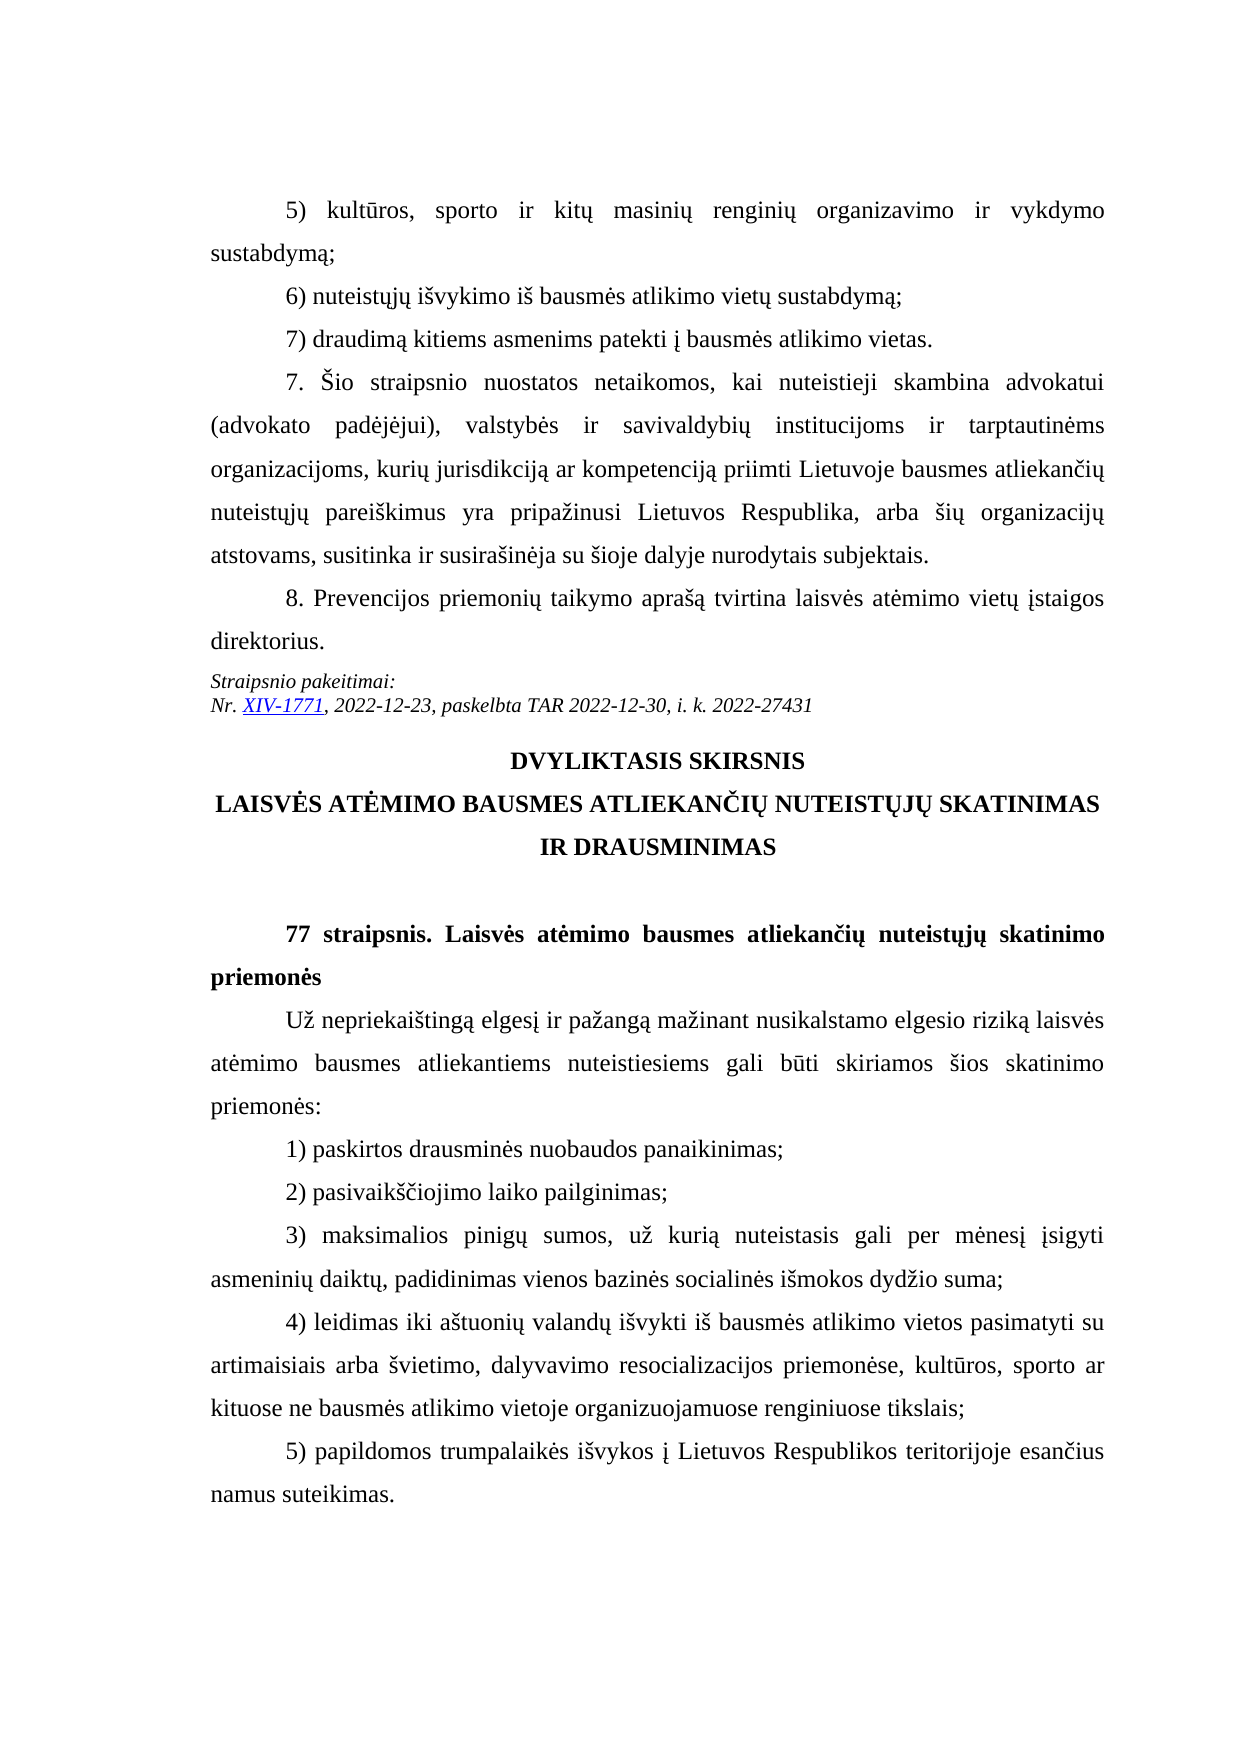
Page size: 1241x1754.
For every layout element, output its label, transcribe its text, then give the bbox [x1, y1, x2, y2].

text 7) draudimą kitiems asmenims patekti į bausmės atlikimo vietas. [210, 324, 1105, 353]
text LAISVĖS ATĖMIMO BAUSMES ATLIEKANČIŲ NUTEISTŲJŲ SKATINIMAS IR DRAUSMINIMAS [210, 789, 1105, 861]
text 7. Šio straipsnio nuostatos netaikomos, kai nuteistieji skambina advokatui (advokato padėjėjui), valstybės ir savivaldybių institucijoms ir tarptautinėms organizacijoms, kurių jurisdikciją ar kompetenciją priimti Lietuvoje bausmes atliekančių nuteistųjų pareiškimus yra pripažinusi Lietuvos Respublika, arba šių organizacijų atstovams, susitinka ir susirašinėja su šioje dalyje nurodytais subjektais. [210, 367, 1105, 569]
text 1) paskirtos drausminės nuobaudos panaikinimas; [210, 1134, 1105, 1163]
text 2) pasivaikščiojimo laiko pailginimas; [210, 1177, 1105, 1206]
text Nr. XIV-1771, 2022-12-23, paskelbta TAR 2022-12-30, i. k. 2022-27431 [210, 693, 1105, 717]
text 77 straipsnis. Laisvės atėmimo bausmes atliekančių nuteistųjų skatinimo priemonės [210, 919, 1105, 991]
text DVYLIKTASIS SKIRSNIS [210, 746, 1105, 775]
text 5) papildomos trumpalaikės išvykos į Lietuvos Respublikos teritorijoje esančius namus suteikimas. [210, 1436, 1105, 1508]
text 5) kultūros, sporto ir kitų masinių renginių organizavimo ir vykdymo sustabdymą; [210, 195, 1105, 267]
text 8. Prevencijos priemonių taikymo aprašą tvirtina laisvės atėmimo vietų įstaigos direktorius. [210, 583, 1105, 655]
text Už nepriekaištingą elgesį ir pažangą mažinant nusikalstamo elgesio riziką laisvės atėmimo bausmes atliekantiems nuteistiesiems gali būti skiriamos šios skatinimo priemonės: [210, 1005, 1105, 1120]
text 3) maksimalios pinigų sumos, už kurią nuteistasis gali per mėnesį įsigyti asmeninių daiktų, padidinimas vienos bazinės socialinės išmokos dydžio suma; [210, 1221, 1105, 1292]
text 4) leidimas iki aštuonių valandų išvykti iš bausmės atlikimo vietos pasimatyti su artimaisiais arba švietimo, dalyvavimo resocializacijos priemonėse, kultūros, sporto ar kituose ne bausmės atlikimo vietoje organizuojamuose renginiuose tikslais; [210, 1307, 1105, 1422]
text Straipsnio pakeitimai: [210, 669, 1105, 693]
text 6) nuteistųjų išvykimo iš bausmės atlikimo vietų sustabdymą; [210, 281, 1105, 310]
